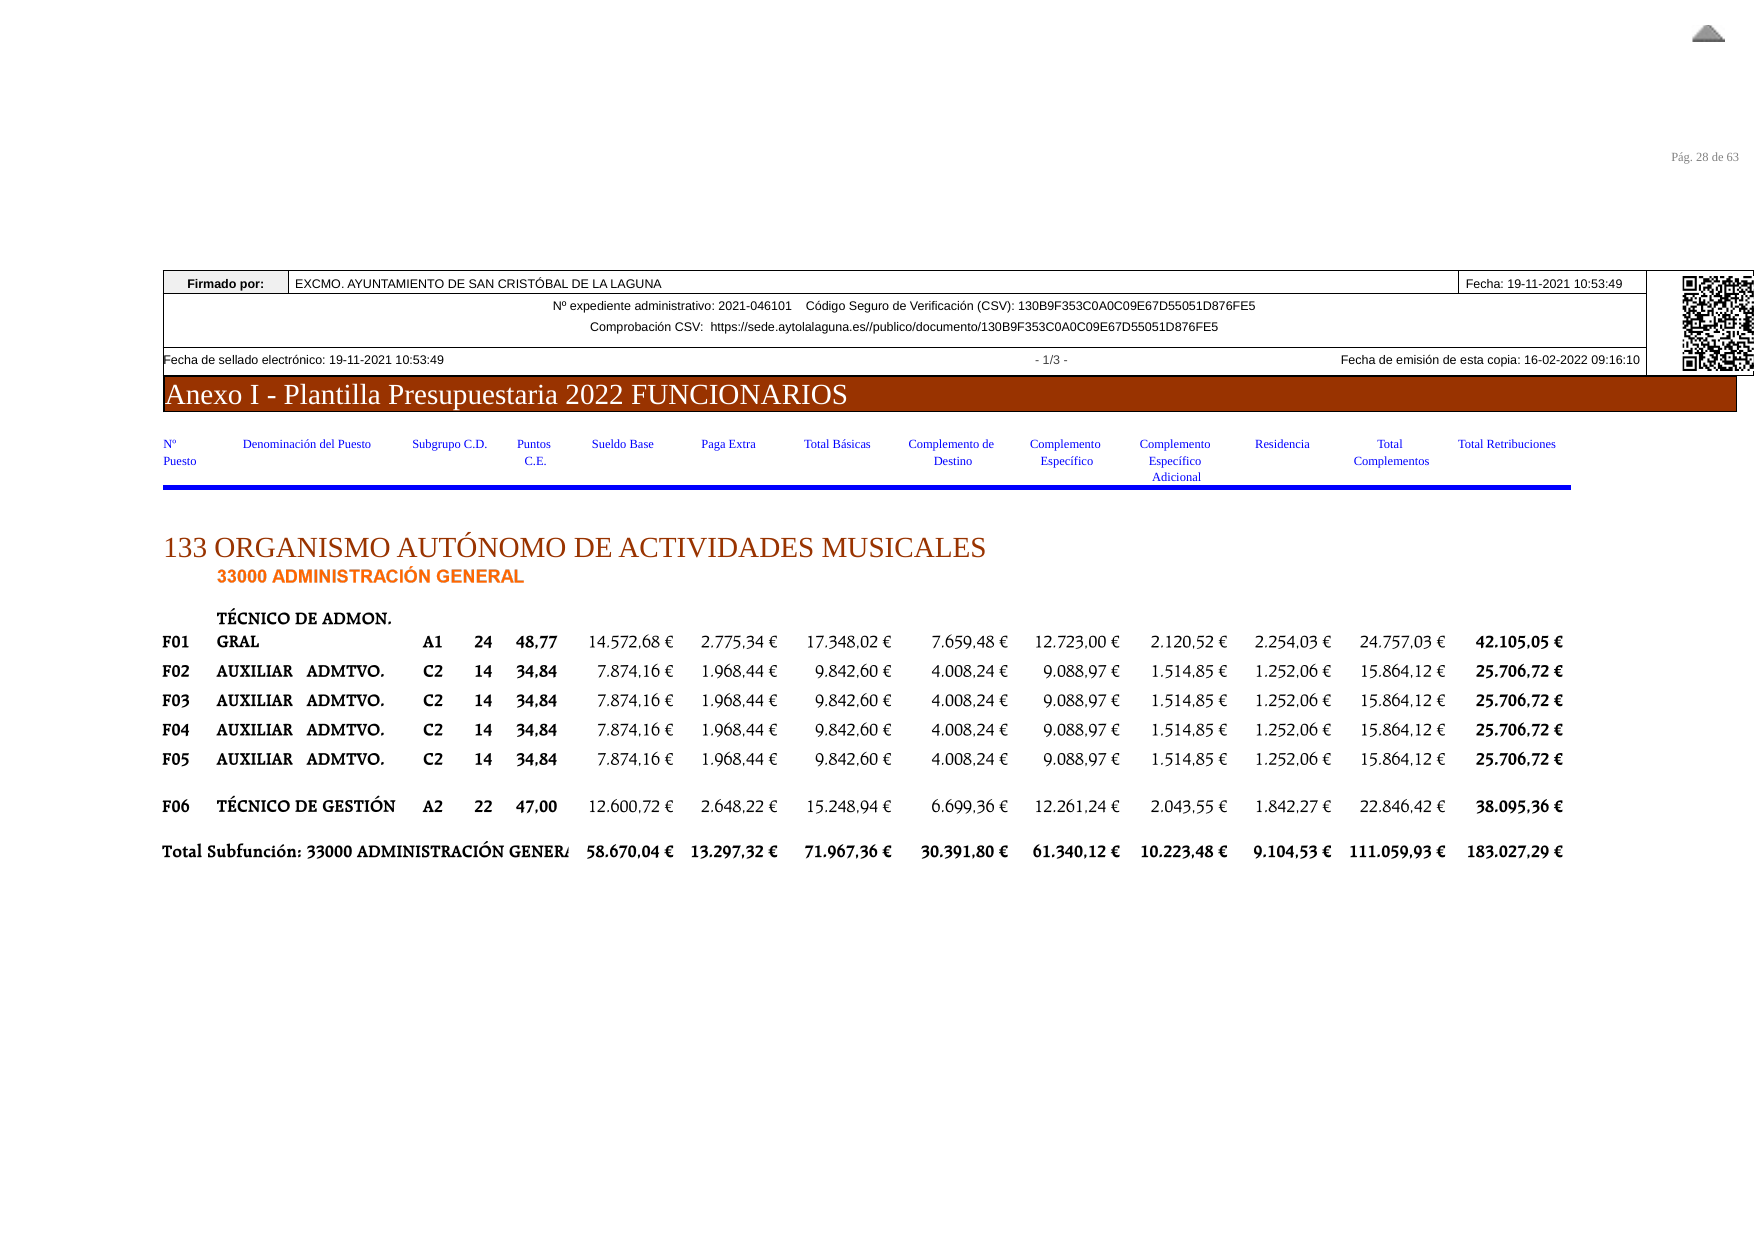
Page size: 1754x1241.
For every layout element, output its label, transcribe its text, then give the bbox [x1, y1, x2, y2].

table_header EXCMO. AYUNTAMIENTO DE SAN CRISTÓBAL DE LA LAGUNA [289, 271, 1458, 293]
table_cell [1459, 294, 1646, 347]
text Adicional [615, 470, 1737, 484]
table_header Firmado por: [164, 271, 288, 293]
table_header Fecha: 19-11-2021 10:53:49 [1459, 271, 1646, 293]
subtitle 133 ORGANISMO AUTÓNOMO DE ACTIVIDADES MUSICALES [163, 530, 1737, 563]
text Pág. 28 de 63 [163, 150, 1739, 164]
table_cell Nº expediente administrativo: 2021-046101 Código Seguro de Verificación (CSV): 130B9F353C0A0C09E67D55051D876FE5 Comprobación CSV: https://sede.aytolalaguna.es//publico/documento/130B9F353C0A0C09E67D55051D876FE5 [164, 294, 1459, 347]
table_header [1647, 271, 1753, 375]
table_cell esta copia: 16-02-2022 09:16:10 [1459, 348, 1646, 375]
text Nº Denominación del Puesto Subgrupo C.D. Puntos Sueldo Base Paga Extra Total Básicas Complemento de Complemento Complemento Residencia Total Total Retribuciones [163, 437, 1737, 452]
table_cell Fecha de sellado electrónico: 19-11-2021 10:53:49 - 1/3 - Fecha de emisión de [164, 348, 1459, 375]
subtitle Anexo I - Plantilla Presupuestaria 2022 FUNCIONARIOS [165, 377, 1736, 411]
text Puesto C.E. Destino Específico Específico Complementos [163, 453, 1737, 468]
